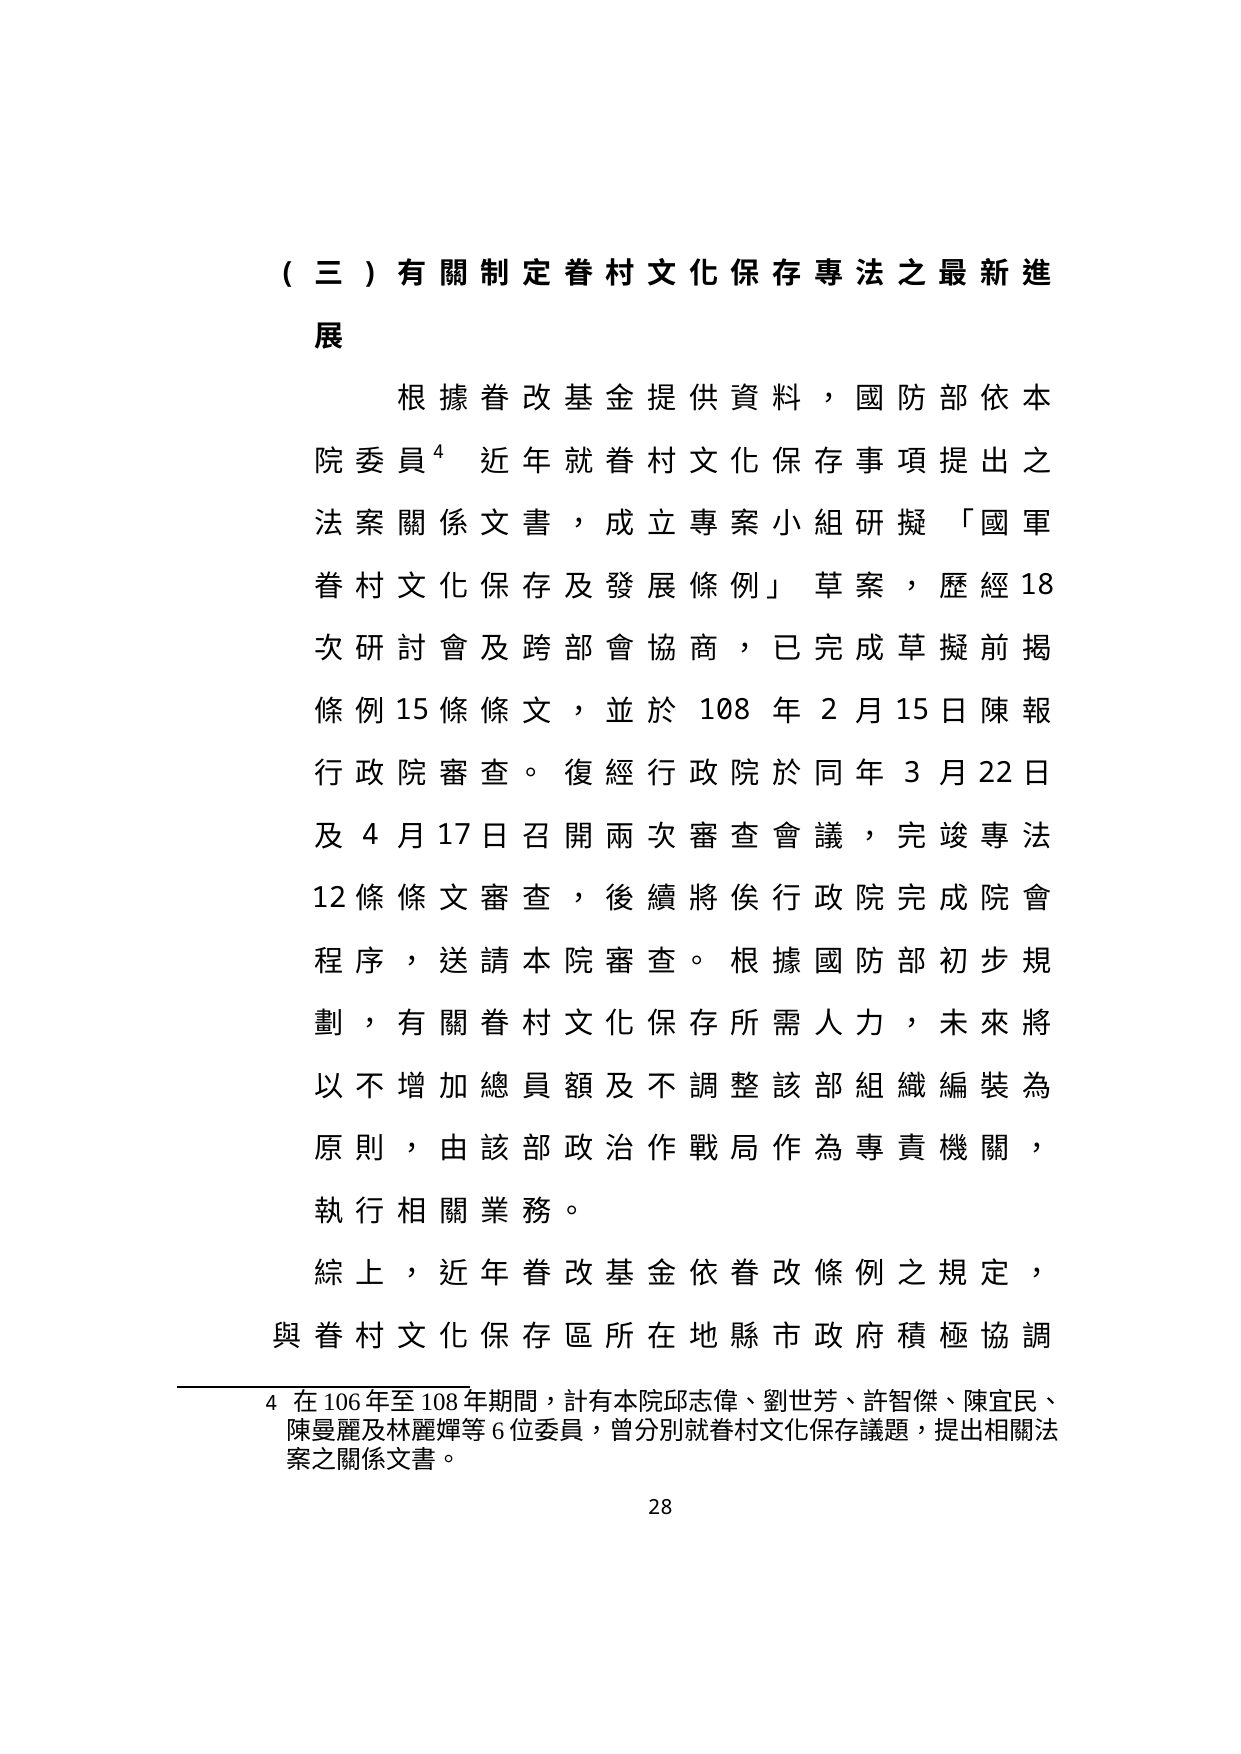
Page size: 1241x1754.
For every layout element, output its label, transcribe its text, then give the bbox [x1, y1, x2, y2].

text 在106年至108年期間，計有本院邱志偉、劉世芳、許智傑、陳宜民、陳曼麗及林麗嬋等6位委員，曾分別就眷村文化保存議題，提出相關法案之關係文書。 [265, 1387, 1063, 1475]
text 根據眷改基金提供資料，國防部依本院委員近年就眷村文化保存事項提出之法案關係文書，成立專案小組研擬「國軍眷村文化保存及發展條例」草案，歷經18次研討會及跨部會協商，已完成草擬前揭條例15條條文，並於108年2月15日陳報行政院審查。復經行政院於同年3月22日及4月17日召開兩次審查會議，完竣專法12條條文審查，後續將俟行政院完成院會程序，送請本院審查。根據國防部初步規劃，有關眷村文化保存所需人力，未來將以不增加總員額及不調整該部組織編裝為原則，由該部政治作戰局作為專責機關，執行相關業務。 [271, 354, 1058, 1229]
text (三)有關制定眷村文化保存專法之最新進展 [242, 229, 1058, 354]
text 綜上，近年眷改基金依眷改條例之規定，與眷村文化保存區所在地縣市政府積極協調 [242, 1229, 1058, 1354]
